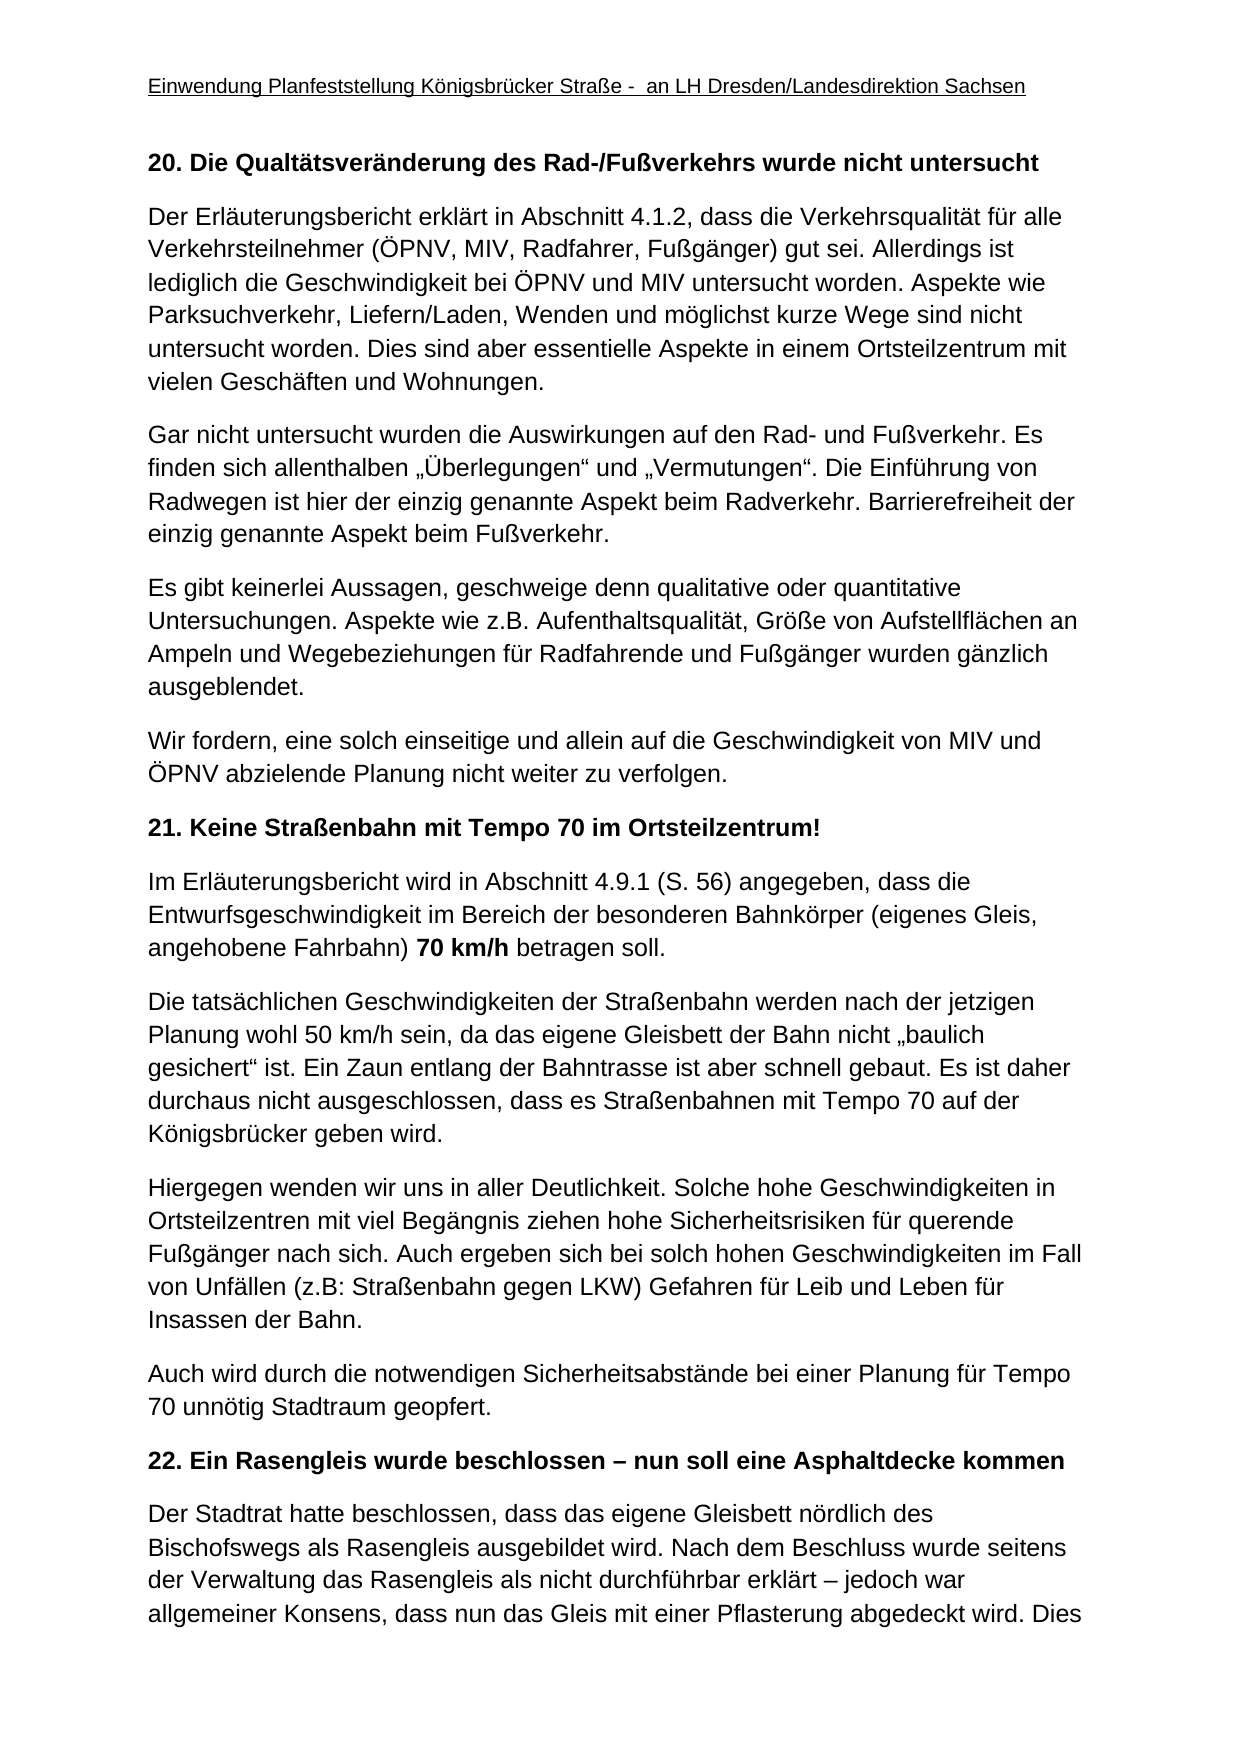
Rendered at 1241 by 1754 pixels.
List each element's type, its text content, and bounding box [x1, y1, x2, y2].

text Im Erläuterungsbericht wird in Abschnitt 4.9.1 (S. 56) angegeben, dass die Entwurfsgeschwindigkeit im Bereich der besonderen Bahnkörper (eigenes Gleis, angehobene Fahrbahn) 70 km/h betragen soll. [148, 867, 1093, 962]
text 21. Keine Straßenbahn mit Tempo 70 im Ortsteilzentrum! [148, 813, 1093, 842]
text Hiergegen wenden wir uns in aller Deutlichkeit. Solche hohe Geschwindigkeiten in Ortsteilzentren mit viel Begängnis ziehen hohe Sicherheitsrisiken für querende Fußgänger nach sich. Auch ergeben sich bei solch hohen Geschwindigkeiten im Fall von Unfällen (z.B: Straßenbahn gegen LKW) Gefahren für Leib und Leben für Insassen der Bahn. [148, 1173, 1093, 1334]
text 20. Die Qualtätsveränderung des Rad-/Fußverkehrs wurde nicht untersucht [148, 148, 1093, 176]
text Gar nicht untersucht wurden die Auswirkungen auf den Rad- und Fußverkehr. Es finden sich allenthalben „Überlegungen“ und „Vermutungen“. Die Einführung von Radwegen ist hier der einzig genannte Aspekt beim Radverkehr. Barrierefreiheit der einzig genannte Aspekt beim Fußverkehr. [148, 420, 1093, 548]
text 22. Ein Rasengleis wurde beschlossen – nun soll eine Asphaltdecke kommen [148, 1446, 1093, 1474]
text Wir fordern, eine solch einseitige und allein auf die Geschwindigkeit von MIV und ÖPNV abzielende Planung nicht weiter zu verfolgen. [148, 726, 1093, 788]
text Der Erläuterungsbericht erklärt in Abschnitt 4.1.2, dass die Verkehrsqualität für alle Verkehrsteilnehmer (ÖPNV, MIV, Radfahrer, Fußgänger) gut sei. Allerdings ist lediglich die Geschwindigkeit bei ÖPNV und MIV untersucht worden. Aspekte wie Parksuchverkehr, Liefern/Laden, Wenden und möglichst kurze Wege sind nicht untersucht worden. Dies sind aber essentielle Aspekte in einem Ortsteilzentrum mit vielen Geschäften und Wohnungen. [148, 201, 1093, 395]
text Es gibt keinerlei Aussagen, geschweige denn qualitative oder quantitative Untersuchungen. Aspekte wie z.B. Aufenthaltsqualität, Größe von Aufstellflächen an Ampeln und Wegebeziehungen für Radfahrende und Fußgänger wurden gänzlich ausgeblendet. [148, 573, 1093, 701]
text Auch wird durch die notwendigen Sicherheitsabstände bei einer Planung für Tempo 70 unnötig Stadtraum geopfert. [148, 1359, 1093, 1421]
text Der Stadtrat hatte beschlossen, dass das eigene Gleisbett nördlich des Bischofswegs als Rasengleis ausgebildet wird. Nach dem Beschluss wurde seitens der Verwaltung das Rasengleis als nicht durchführbar erklärt – jedoch war allgemeiner Konsens, dass nun das Gleis mit einer Pflasterung abgedeckt wird. Dies [148, 1499, 1093, 1627]
text Die tatsächlichen Geschwindigkeiten der Straßenbahn werden nach der jetzigen Planung wohl 50 km/h sein, da das eigene Gleisbett der Bahn nicht „baulich gesichert“ ist. Ein Zaun entlang der Bahntrasse ist aber schnell gebaut. Es ist daher durchaus nicht ausgeschlossen, dass es Straßenbahnen mit Tempo 70 auf der Königsbrücker geben wird. [148, 987, 1093, 1148]
